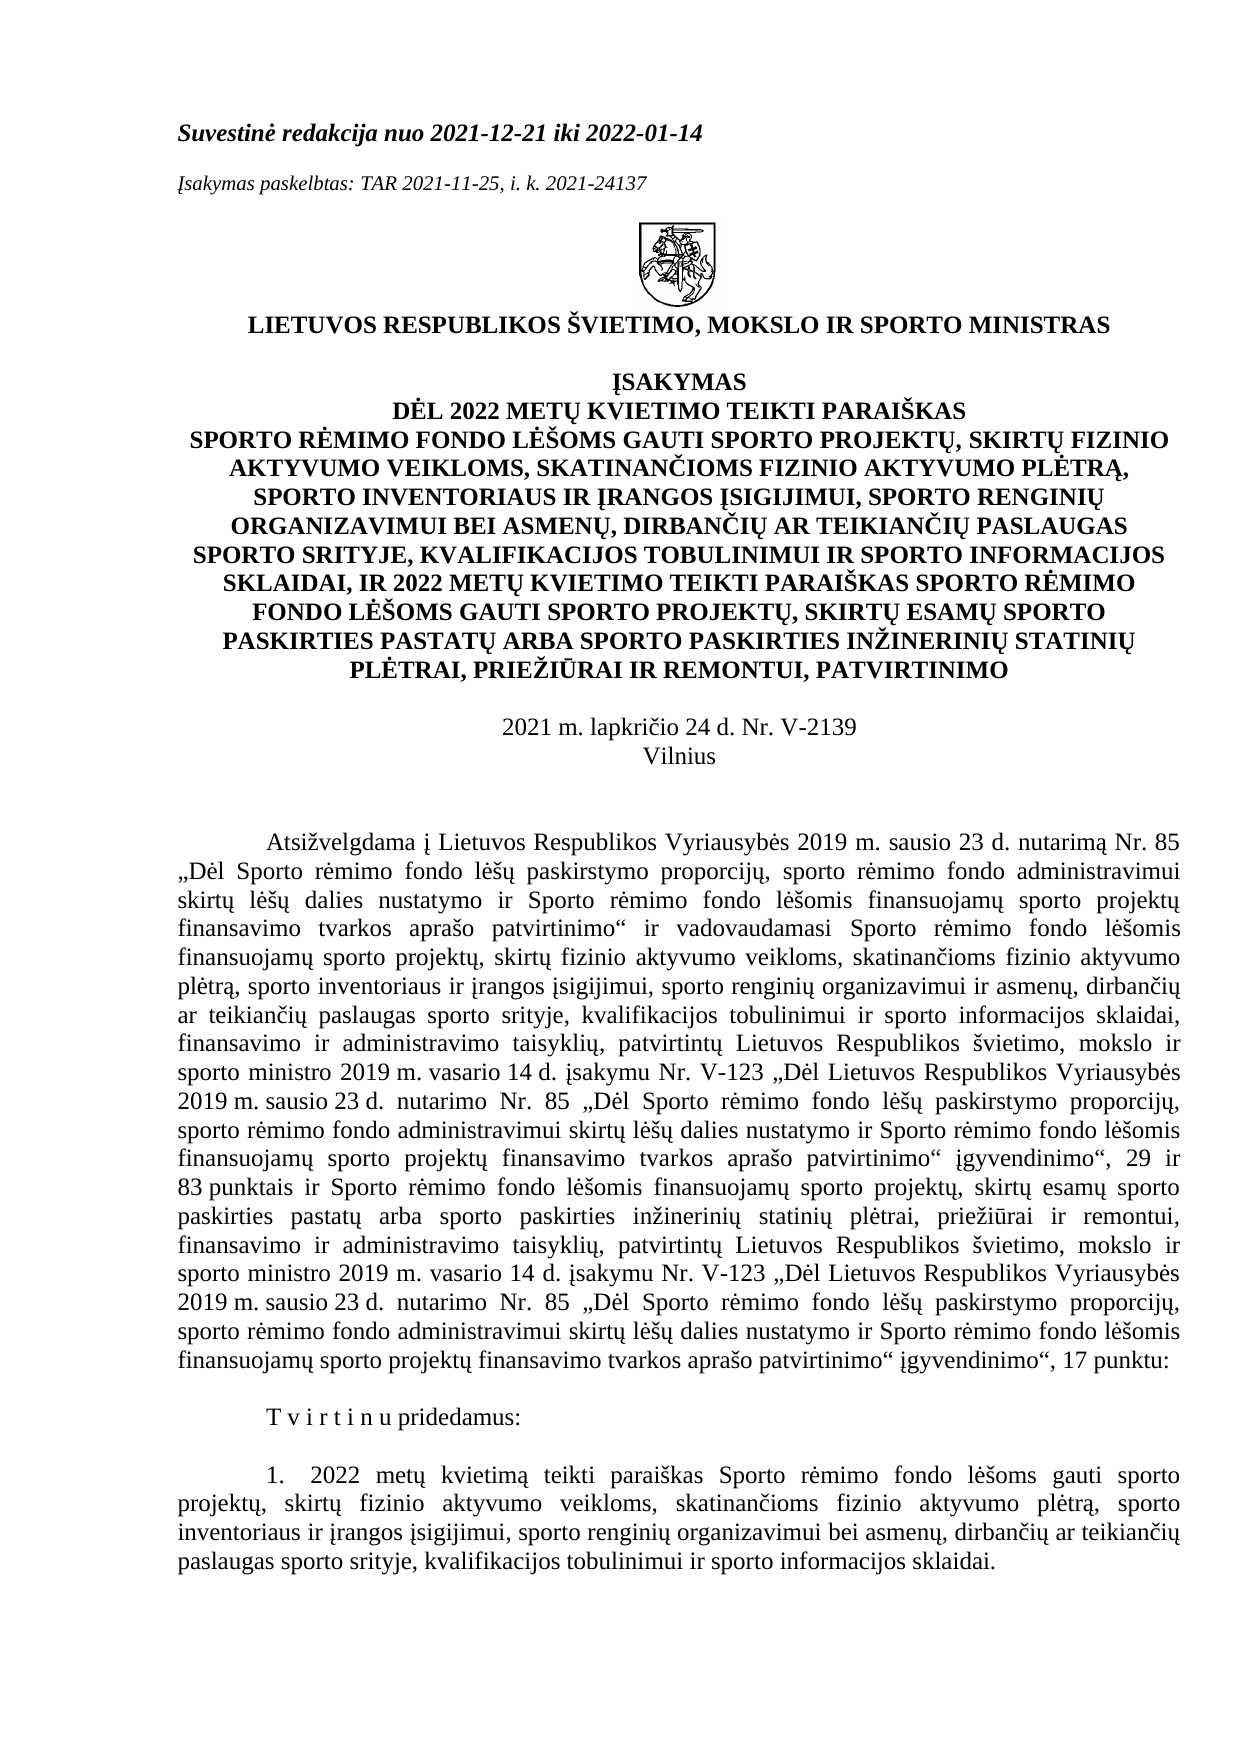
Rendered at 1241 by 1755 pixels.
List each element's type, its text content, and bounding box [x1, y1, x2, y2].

text Įsakymas paskelbtas: TAR 2021-11-25, i. k. 2021-24137 [177, 171, 1181, 195]
text Suvestinė redakcija nuo 2021-12-21 iki 2022-01-14 [177, 118, 1181, 147]
text SPORTO RĖMIMO FONDO LĖŠOMS GAUTI SPORTO PROJEKTŲ, SKIRTŲ FIZINIO AKTYVUMO VEIKLOMS, SKATINANČIOMS FIZINIO AKTYVUMO PLĖTRĄ, SPORTO INVENTORIAUS IR ĮRANGOS ĮSIGIJIMUI, SPORTO RENGINIŲ ORGANIZAVIMUI BEI ASMENŲ, DIRBANČIŲ AR TEIKIANČIŲ PASLAUGAS SPORTO SRITYJE, KVALIFIKACIJOS TOBULINIMUI IR SPORTO INFORMACIJOS SKLAIDAI, IR 2022 METŲ KVIETIMO TEIKTI PARAIŠKAS SPORTO RĖMIMO FONDO LĖŠOMS GAUTI SPORTO PROJEKTŲ, SKIRTŲ ESAMŲ SPORTO PASKIRTIES PASTATŲ ARBA SPORTO PASKIRTIES INŽINERINIŲ STATINIŲ PLĖTRAI, PRIEŽIŪRAI IR REMONTUI, PATVIRTINIMO [177, 425, 1181, 683]
subtitle 2021 m. lapkričio 24 d. Nr. V-2139 [177, 712, 1181, 741]
text 1. 2022 metų kvietimą teikti paraiškas Sporto rėmimo fondo lėšoms gauti sporto projektų, skirtų fizinio aktyvumo veikloms, skatinančioms fizinio aktyvumo plėtrą, sporto inventoriaus ir įrangos įsigijimui, sporto renginių organizavimui bei asmenų, dirbančių ar teikiančių paslaugas sporto srityje, kvalifikacijos tobulinimui ir sporto informacijos sklaidai. [177, 1460, 1181, 1575]
text DĖL 2022 metų kvietimo TEIKTI PARAIŠKAS [177, 396, 1181, 425]
text LIETUVOS RESPUBLIKOS ŠVIETIMO, MOKSLO IR SPORTO MINISTRAS [177, 310, 1181, 338]
text Atsižvelgdama į Lietuvos Respublikos Vyriausybės 2019 m. sausio 23 d. nutarimą Nr. 85 „Dėl Sporto rėmimo fondo lėšų paskirstymo proporcijų, sporto rėmimo fondo administravimui skirtų lėšų dalies nustatymo ir Sporto rėmimo fondo lėšomis finansuojamų sporto projektų finansavimo tvarkos aprašo patvirtinimo“ ir vadovaudamasi Sporto rėmimo fondo lėšomis finansuojamų sporto projektų, skirtų fizinio aktyvumo veikloms, skatinančioms fizinio aktyvumo plėtrą, sporto inventoriaus ir įrangos įsigijimui, sporto renginių organizavimui ir asmenų, dirbančių ar teikiančių paslaugas sporto srityje, kvalifikacijos tobulinimui ir sporto informacijos sklaidai, finansavimo ir administravimo taisyklių, patvirtintų Lietuvos Respublikos švietimo, mokslo ir sporto ministro 2019 m. vasario 14 d. įsakymu Nr. V-123 „Dėl Lietuvos Respublikos Vyriausybės 2019 m. sausio 23 d. nutarimo Nr. 85 „Dėl Sporto rėmimo fondo lėšų paskirstymo proporcijų, sporto rėmimo fondo administravimui skirtų lėšų dalies nustatymo ir Sporto rėmimo fondo lėšomis finansuojamų sporto projektų finansavimo tvarkos aprašo patvirtinimo“ įgyvendinimo“, 29 ir 83 punktais ir Sporto rėmimo fondo lėšomis finansuojamų sporto projektų, skirtų esamų sporto paskirties pastatų arba sporto paskirties inžinerinių statinių plėtrai, priežiūrai ir remontui, finansavimo ir administravimo taisyklių, patvirtintų Lietuvos Respublikos švietimo, mokslo ir sporto ministro 2019 m. vasario 14 d. įsakymu Nr. V-123 „Dėl Lietuvos Respublikos Vyriausybės 2019 m. sausio 23 d. nutarimo Nr. 85 „Dėl Sporto rėmimo fondo lėšų paskirstymo proporcijų, sporto rėmimo fondo administravimui skirtų lėšų dalies nustatymo ir Sporto rėmimo fondo lėšomis finansuojamų sporto projektų finansavimo tvarkos aprašo patvirtinimo“ įgyvendinimo“, 17 punktu: [177, 827, 1181, 1373]
text T v i r t i n u pridedamus: [177, 1402, 1181, 1431]
text ĮSAKYMAS [177, 367, 1181, 396]
text Vilnius [177, 741, 1181, 770]
